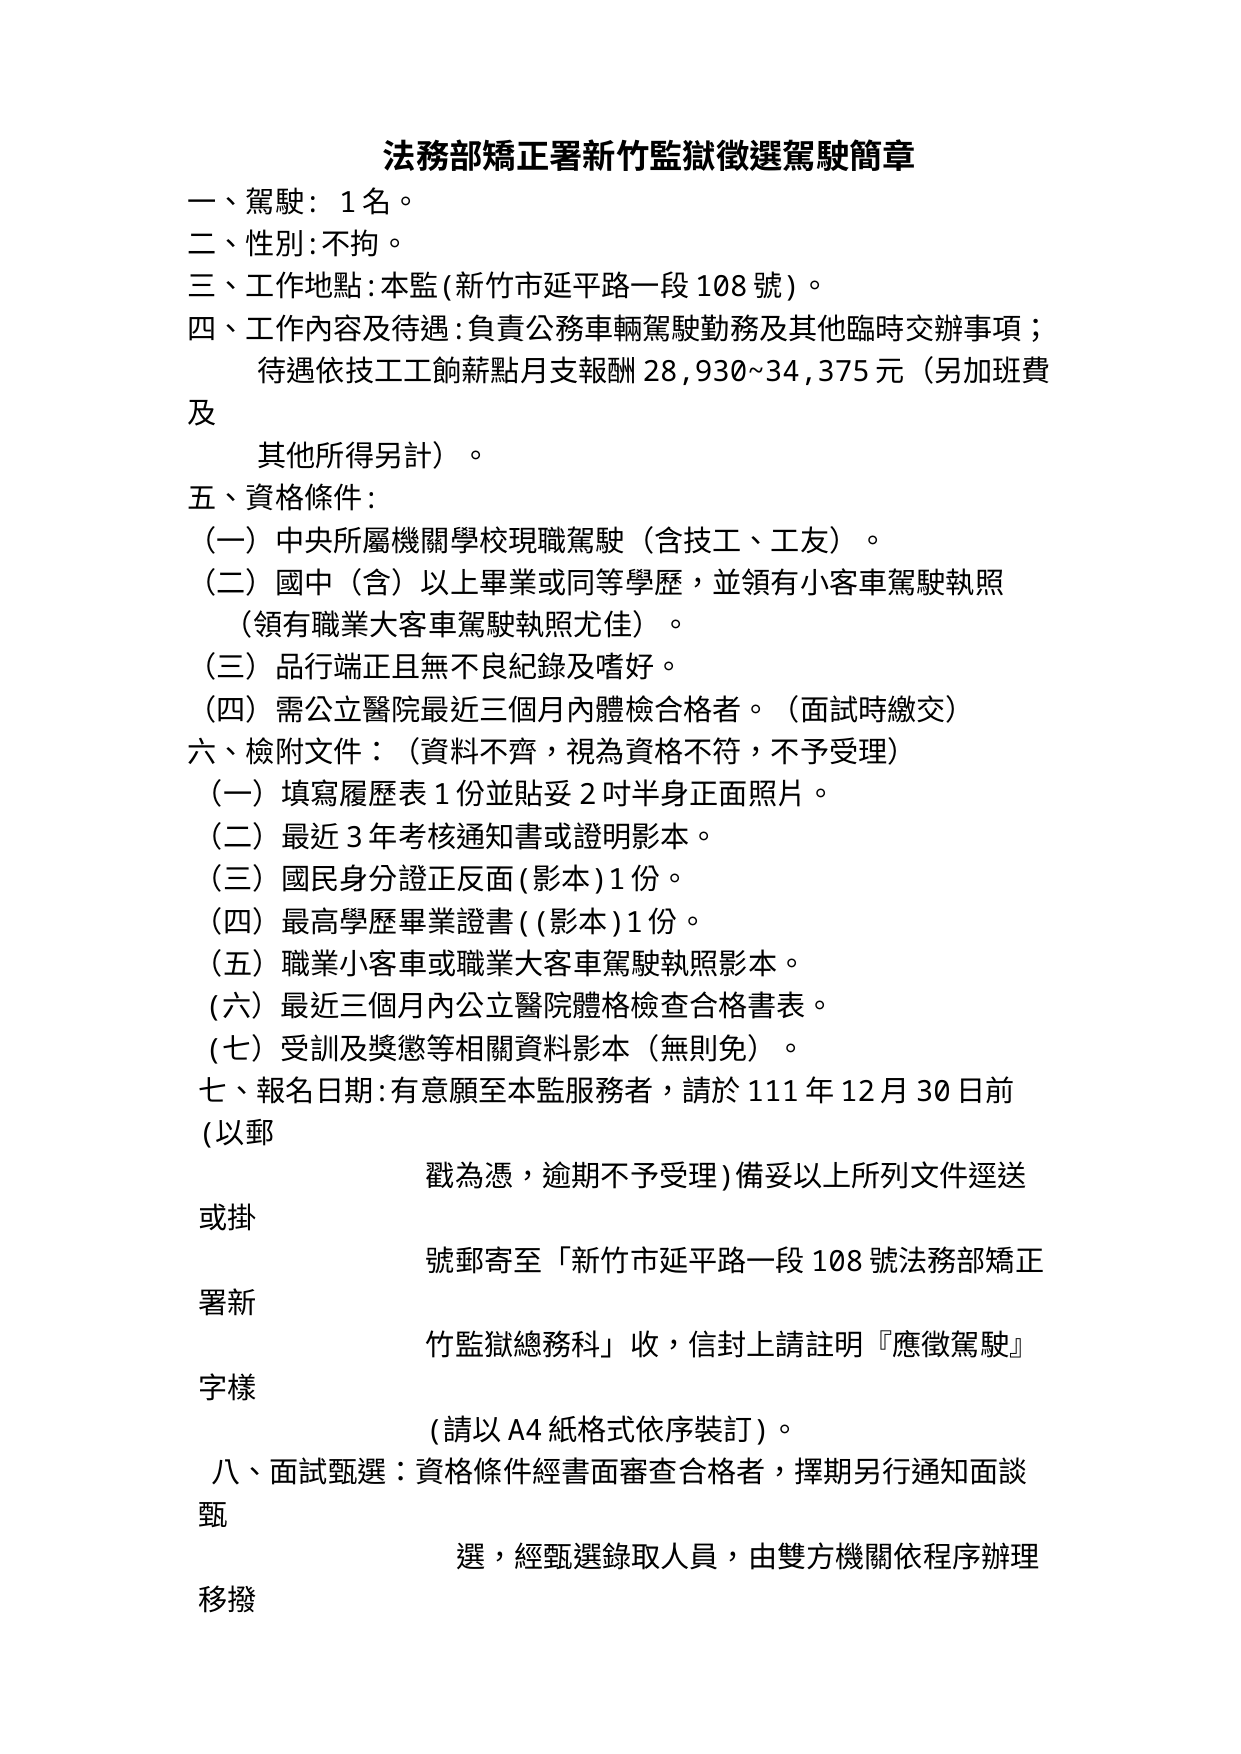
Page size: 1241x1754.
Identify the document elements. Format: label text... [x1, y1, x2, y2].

text 一、駕駛: 1名。 [187, 178, 1053, 221]
text 待遇依技工工餉薪點月支報酬28,930~34,375元（另加班費及 [187, 348, 1053, 432]
text （二）最近3年考核通知書或證明影本。 [176, 813, 1053, 856]
text 選，經甄選錄取人員，由雙方機關依程序辦理移撥 [89, 1534, 1053, 1618]
text 號郵寄至「新竹市延平路一段108號法務部矯正署新 [111, 1237, 1053, 1322]
text （四）最高學歷畢業證書((影本)1份。 [176, 898, 1053, 941]
text （一）填寫履歷表1份並貼妥2吋半身正面照片。 [176, 771, 1053, 813]
text 法務部矯正署新竹監獄徵選駕駛簡章 [187, 130, 1053, 178]
text 三、工作地點:本監(新竹市延平路一段108號)。 [187, 263, 1053, 305]
text 二、性別:不拘。 [187, 221, 1053, 263]
text 竹監獄總務科」收，信封上請註明『應徵駕駛』字樣 [111, 1322, 1053, 1407]
text 五、資格條件: [187, 475, 1053, 517]
text (六）最近三個月內公立醫院體格檢查合格書表。 [187, 983, 1053, 1025]
text 四、工作內容及待遇:負責公務車輛駕駛勤務及其他臨時交辦事項； [187, 305, 1053, 348]
text (七）受訓及獎懲等相關資料影本（無則免）。 [187, 1025, 1053, 1068]
text 八、面試甄選：資格條件經書面審查合格者，擇期另行通知面談甄 [89, 1449, 1053, 1534]
text （三）品行端正且無不良紀錄及嗜好。 [187, 644, 1053, 686]
text 戳為憑，逾期不予受理)備妥以上所列文件逕送或掛 [111, 1152, 1053, 1237]
text （領有職業大客車駕駛執照尤佳）。 [187, 602, 1053, 644]
text （一）中央所屬機關學校現職駕駛（含技工、工友）。 [187, 517, 1053, 559]
text (請以A4紙格式依序裝訂)。 [111, 1407, 1053, 1449]
text 六、檢附文件：（資料不齊，視為資格不符，不予受理） [187, 729, 1053, 771]
text 七、報名日期:有意願至本監服務者，請於111年12月30日前(以郵 [111, 1068, 1053, 1152]
text （五）職業小客車或職業大客車駕駛執照影本。 [176, 941, 1053, 983]
text （二）國中（含）以上畢業或同等學歷，並領有小客車駕駛執照 [187, 559, 1053, 602]
text （四）需公立醫院最近三個月內體檢合格者。（面試時繳交） [187, 686, 1053, 729]
text （三）國民身分證正反面(影本)1份。 [176, 856, 1053, 898]
text 其他所得另計）。 [187, 432, 1053, 475]
